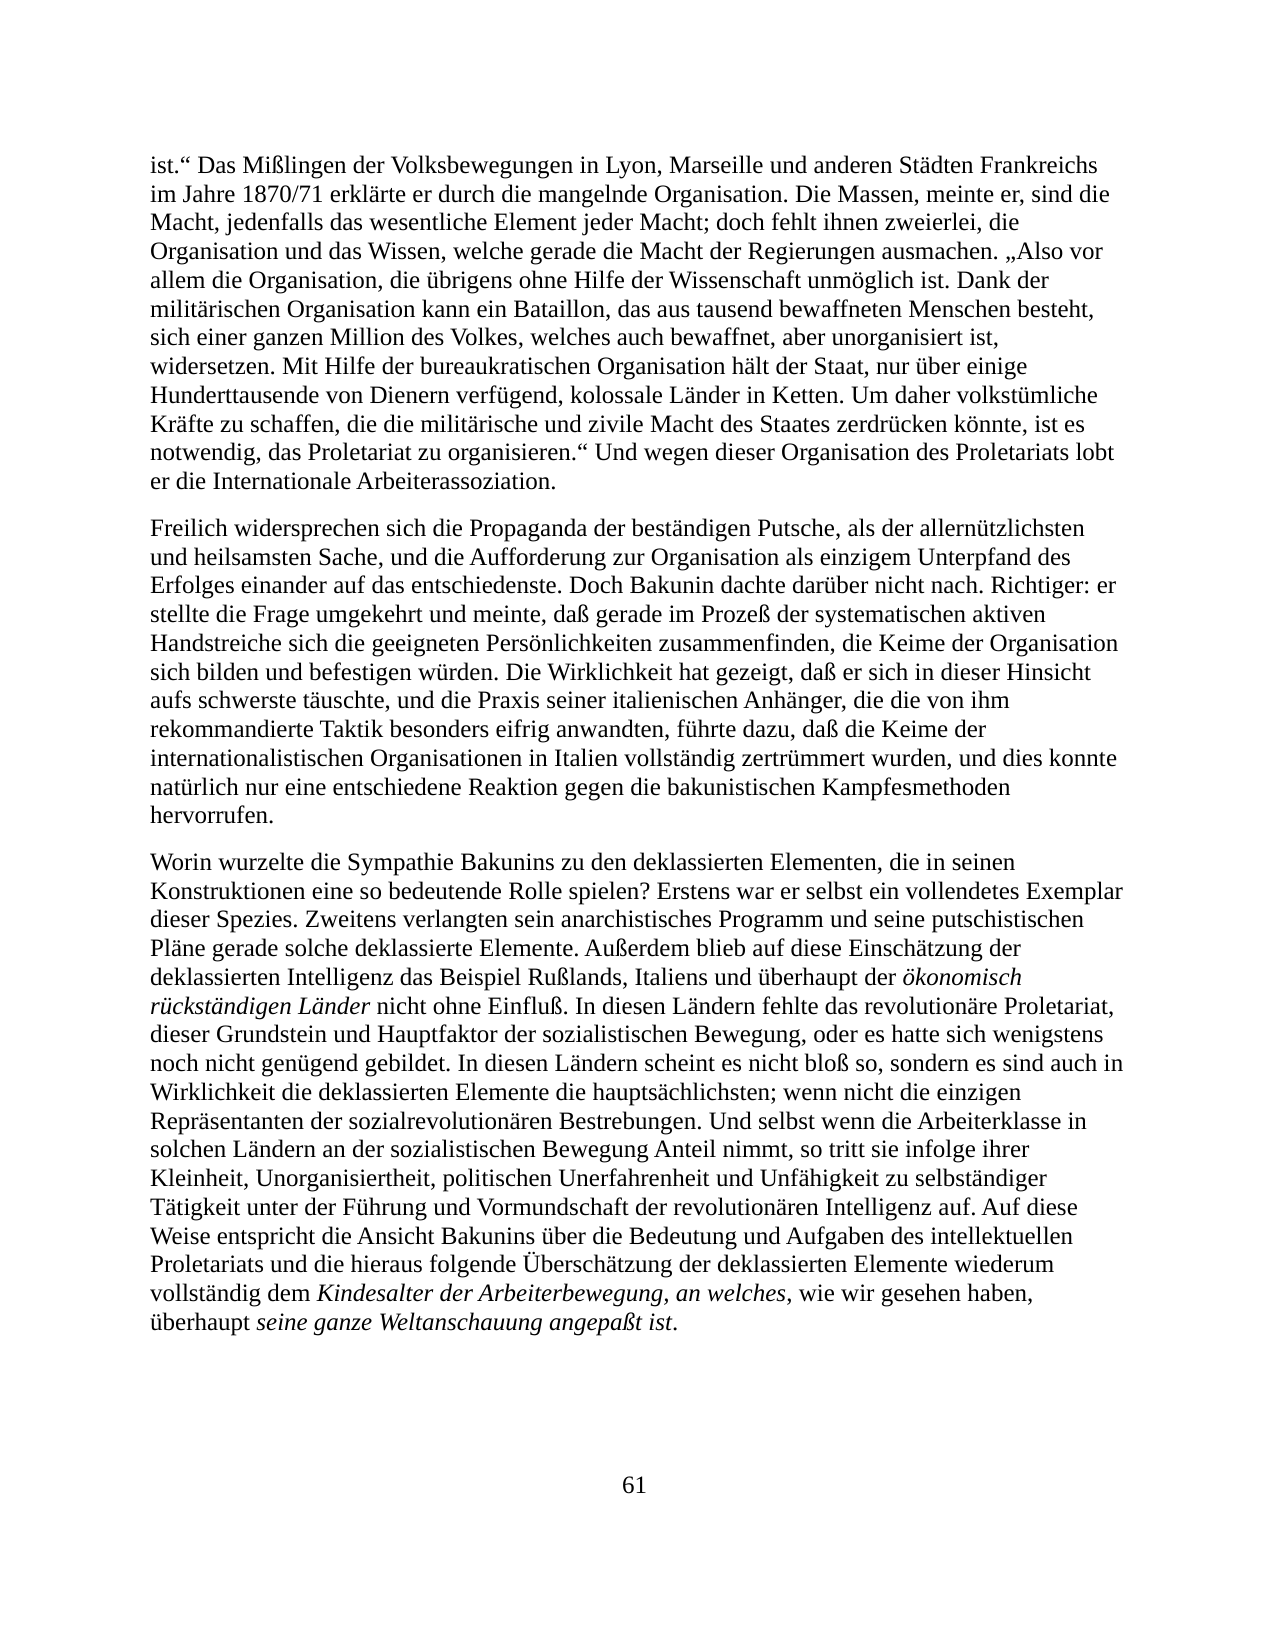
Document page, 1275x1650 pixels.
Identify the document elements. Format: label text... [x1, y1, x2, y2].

text Worin wurzelte die Sympathie Bakunins zu den deklassierten Elementen, die in seinen Konstruktionen eine so bedeutende Rolle spielen? Erstens war er selbst ein vollendetes Exemplar dieser Spezies. Zweitens verlangten sein anarchistisches Programm und seine putschistischen Pläne gerade solche deklassierte Elemente. Außerdem blieb auf diese Einschätzung der deklassierten Intelligenz das Beispiel Rußlands, Italiens und überhaupt der ökonomisch rückständigen Länder nicht ohne Einfluß. In diesen Ländern fehlte das revolutionäre Proletariat, dieser Grundstein und Hauptfaktor der sozialistischen Bewegung, oder es hatte sich wenigstens noch nicht genügend gebildet. In diesen Ländern scheint es nicht bloß so, sondern es sind auch in Wirklichkeit die deklassierten Elemente die hauptsächlichsten; wenn nicht die einzigen Repräsentanten der sozialrevolutionären Bestrebungen. Und selbst wenn die Arbeiterklasse in solchen Ländern an der sozialistischen Bewegung Anteil nimmt, so tritt sie infolge ihrer Kleinheit, Unorganisiertheit, politischen Unerfahrenheit und Unfähigkeit zu selbständiger Tätigkeit unter der Führung und Vormundschaft der revolutionären Intelligenz auf. Auf diese Weise entspricht die Ansicht Bakunins über die Bedeutung und Aufgaben des intellektuellen Proletariats und die hieraus folgende Überschätzung der deklassierten Elemente wiederum vollständig dem Kindesalter der Arbeiterbewegung, an welches, wie wir gesehen haben, überhaupt seine ganze Weltanschauung angepaßt ist. [150, 847, 1125, 1336]
text Freilich widersprechen sich die Propaganda der beständigen Putsche, als der allernützlichsten und heilsamsten Sache, und die Aufforderung zur Organisation als einzigem Unterpfand des Erfolges einander auf das entschiedenste. Doch Bakunin dachte darüber nicht nach. Richtiger: er stellte die Frage umgekehrt und meinte, daß gerade im Prozeß der systematischen aktiven Handstreiche sich die geeigneten Persönlichkeiten zusammenfinden, die Keime der Organisation sich bilden und befestigen würden. Die Wirklichkeit hat gezeigt, daß er sich in dieser Hinsicht aufs schwerste täuschte, und die Praxis seiner italienischen Anhänger, die die von ihm rekommandierte Taktik besonders eifrig anwandten, führte dazu, daß die Keime der internationalistischen Organisationen in Italien vollständig zertrümmert wurden, und dies konnte natürlich nur eine entschiedene Reaktion gegen die bakunistischen Kampfesmethoden hervorrufen. [150, 513, 1125, 829]
text ist.“ Das Mißlingen der Volksbewegungen in Lyon, Marseille und anderen Städten Frankreichs im Jahre 1870/71 erklärte er durch die mangelnde Organisation. Die Massen, meinte er, sind die Macht, jedenfalls das wesentliche Element jeder Macht; doch fehlt ihnen zweierlei, die Organisation und das Wissen, welche gerade die Macht der Regierungen ausmachen. „Also vor allem die Organisation, die übrigens ohne Hilfe der Wissenschaft unmöglich ist. Dank der militärischen Organisation kann ein Bataillon, das aus tausend bewaffneten Menschen besteht, sich einer ganzen Million des Volkes, welches auch bewaffnet, aber unorganisiert ist, widersetzen. Mit Hilfe der bureaukratischen Organisation hält der Staat, nur über einige Hunderttausende von Dienern verfügend, kolossale Länder in Ketten. Um daher volkstümliche Kräfte zu schaffen, die die militärische und zivile Macht des Staates zerdrücken könnte, ist es notwendig, das Proletariat zu organisieren.“ Und wegen dieser Organisation des Proletariats lobt er die Internationale Arbeiterassoziation. [150, 150, 1125, 495]
